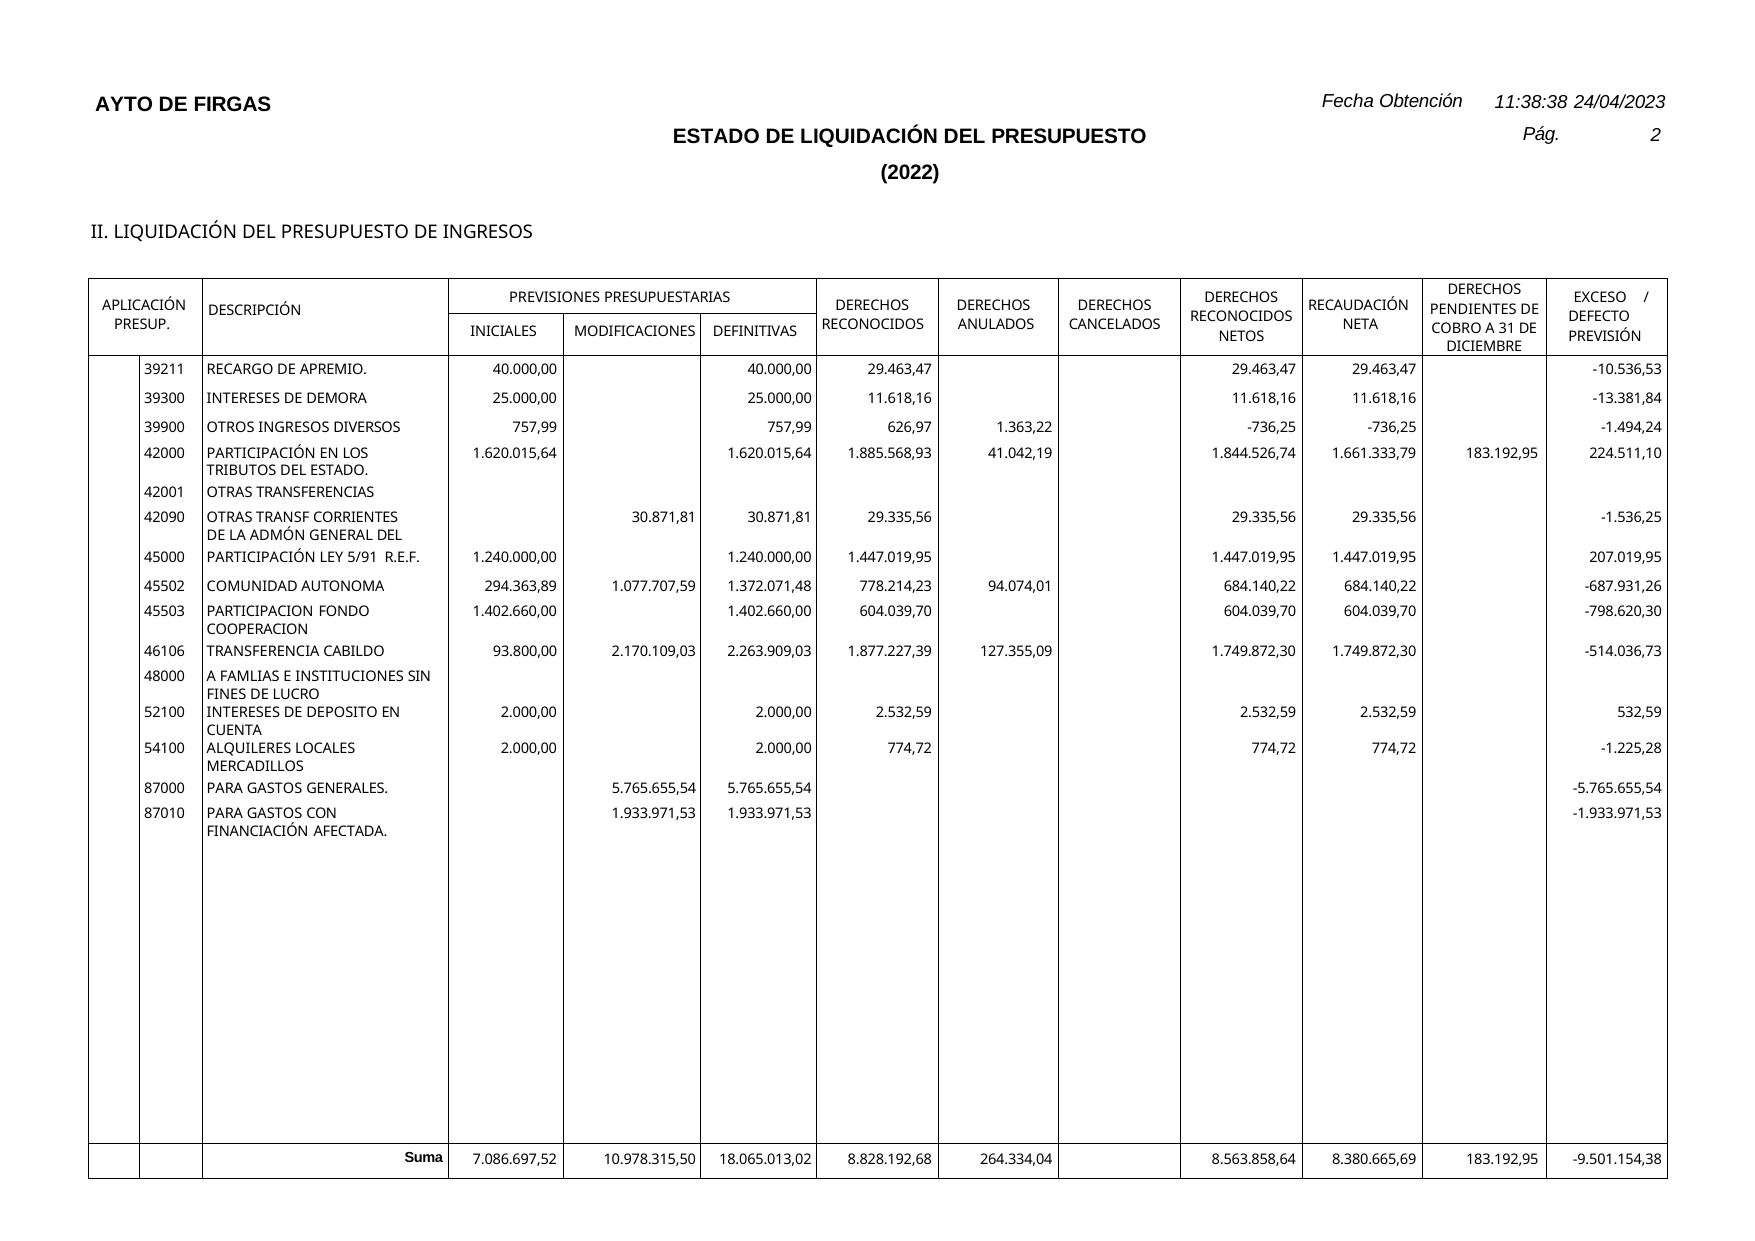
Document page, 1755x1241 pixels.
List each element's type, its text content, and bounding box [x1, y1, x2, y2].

table_cell 11.618,16 [1181, 382, 1302, 411]
table_cell 45502 [140, 570, 202, 599]
table_cell 87010 [140, 800, 202, 823]
table_cell 29.335,56 [1181, 505, 1302, 527]
table_cell [564, 528, 700, 545]
table_cell 2.170.109,03 [564, 639, 700, 664]
table_cell [817, 686, 938, 704]
table_header DERECHOS RECONOCIDOS [817, 279, 938, 354]
table_cell DEFINITIVAS [701, 314, 816, 354]
table_cell 1.877.227,39 [817, 639, 938, 664]
table_cell -1.494,24 [1547, 411, 1667, 440]
table_cell 87000 [140, 776, 202, 800]
table_cell [564, 481, 700, 505]
table_cell 294.363,89 [449, 570, 563, 599]
table_cell [1423, 621, 1546, 639]
table_cell [1181, 481, 1302, 505]
table_cell [449, 722, 563, 740]
table_cell [564, 411, 700, 440]
table_cell [1423, 740, 1546, 758]
table_cell FINES DE LUCRO [203, 686, 448, 704]
table_cell [1181, 621, 1302, 639]
table_cell COMUNIDAD AUTONOMA [203, 570, 448, 599]
table_cell [89, 1144, 139, 1178]
table_cell 2.532,59 [1181, 704, 1302, 722]
table_cell [449, 481, 563, 505]
table_cell 5.765.655,54 [701, 776, 816, 800]
table_cell [1423, 704, 1546, 722]
table_cell -10.536,53 [1547, 356, 1667, 382]
table_cell [449, 776, 563, 800]
table_cell 1.749.872,30 [1181, 639, 1302, 664]
table_cell [817, 758, 938, 776]
table_cell [1059, 1144, 1180, 1178]
table_cell [939, 505, 1058, 527]
table_cell 8.828.192,68 [817, 1144, 938, 1178]
table_cell [939, 664, 1058, 686]
table_cell [140, 758, 202, 776]
table_cell COOPERACION [203, 621, 448, 639]
table_cell 2.263.909,03 [701, 639, 816, 664]
table_cell [1181, 823, 1302, 1143]
table_cell FINANCIACIÓN AFECTADA. [203, 823, 448, 1143]
table_cell [1423, 545, 1546, 570]
table_cell [1423, 758, 1546, 776]
table_cell [817, 823, 938, 1143]
table_cell 774,72 [817, 740, 938, 758]
table_cell 2.000,00 [449, 740, 563, 758]
table_cell [1303, 664, 1422, 686]
table_cell [817, 621, 938, 639]
table_cell [1303, 481, 1422, 505]
table_cell 29.335,56 [817, 505, 938, 527]
table_cell 8.380.665,69 [1303, 1144, 1422, 1178]
table_cell [817, 800, 938, 823]
table_cell 29.463,47 [1303, 356, 1422, 382]
table_cell [564, 440, 700, 463]
table_cell 2.000,00 [701, 704, 816, 722]
table_cell [564, 599, 700, 621]
table_cell [1181, 664, 1302, 686]
table_cell [939, 758, 1058, 776]
table_cell 2.000,00 [449, 704, 563, 722]
table_cell 604.039,70 [817, 599, 938, 621]
table_cell -514.036,73 [1547, 639, 1667, 664]
table_cell 1.933.971,53 [564, 800, 700, 823]
table_cell 30.871,81 [701, 505, 816, 527]
table_cell [449, 463, 563, 481]
table_cell 1.447.019,95 [1181, 545, 1302, 570]
table_cell [1423, 800, 1546, 823]
table_cell 52100 [140, 704, 202, 722]
table_cell 5.765.655,54 [564, 776, 700, 800]
table_cell 93.800,00 [449, 639, 563, 664]
table_cell [1423, 382, 1546, 411]
table_cell RECARGO DE APREMIO. [203, 356, 448, 382]
table_cell 1.402.660,00 [449, 599, 563, 621]
table_cell [449, 505, 563, 527]
table_cell 46106 [140, 639, 202, 664]
table_cell 54100 [140, 740, 202, 758]
table_cell [564, 758, 700, 776]
table_cell [564, 664, 700, 686]
table_cell [939, 823, 1058, 1143]
table_cell PARTICIPACION FONDO [203, 599, 448, 621]
table_cell [1423, 686, 1546, 704]
table_cell [140, 621, 202, 639]
table_cell 1.749.872,30 [1303, 639, 1422, 664]
table_cell 45000 [140, 545, 202, 570]
table_cell 42001 [140, 481, 202, 505]
table_cell [701, 463, 816, 481]
table_cell [1423, 722, 1546, 740]
table_cell [1303, 823, 1422, 1143]
table_cell [564, 545, 700, 570]
table_cell 40.000,00 [701, 356, 816, 382]
table_cell 1.240.000,00 [449, 545, 563, 570]
table_cell 94.074,01 [939, 570, 1058, 599]
table_header DERECHOS ANULADOS [939, 279, 1058, 354]
table_cell PARTICIPACIÓN EN LOS [203, 440, 448, 463]
table_cell [1423, 823, 1546, 1143]
table_cell [564, 823, 700, 1143]
table_cell INICIALES [449, 314, 563, 354]
table_cell [939, 704, 1058, 722]
table_cell -798.620,30 [1547, 599, 1667, 621]
table_cell Suma [203, 1144, 448, 1178]
table_cell [564, 463, 700, 481]
table_cell [939, 599, 1058, 621]
table_cell OTROS INGRESOS DIVERSOS [203, 411, 448, 440]
table_cell PARA GASTOS GENERALES. [203, 776, 448, 800]
table_header APLICACIÓN PRESUP. [89, 279, 202, 354]
table_cell [1423, 481, 1546, 505]
table_cell [701, 758, 816, 776]
table_cell PARTICIPACIÓN LEY 5/91 R.E.F. [203, 545, 448, 570]
table_cell [1547, 686, 1667, 704]
table_cell 41.042,19 [939, 440, 1058, 463]
table_cell 42090 [140, 505, 202, 527]
table_cell [89, 356, 139, 1143]
table_cell [564, 722, 700, 740]
table_cell [1181, 800, 1302, 823]
table_cell 10.978.315,50 [564, 1144, 700, 1178]
table_cell [817, 528, 938, 545]
table_cell [140, 528, 202, 545]
table_cell [1303, 758, 1422, 776]
table_cell [564, 621, 700, 639]
table_cell [701, 528, 816, 545]
table_cell 1.844.526,74 [1181, 440, 1302, 463]
table_cell [701, 823, 816, 1143]
table_cell 25.000,00 [449, 382, 563, 411]
table_cell [449, 621, 563, 639]
table_header RECAUDACIÓN NETA [1303, 279, 1422, 354]
table_cell [564, 740, 700, 758]
table_cell 757,99 [449, 411, 563, 440]
table_cell [1423, 639, 1546, 664]
table_cell [1547, 528, 1667, 545]
table_cell [1423, 528, 1546, 545]
table_cell 48000 [140, 664, 202, 686]
table_cell 684.140,22 [1181, 570, 1302, 599]
table_cell 1.447.019,95 [1303, 545, 1422, 570]
table_cell 207.019,95 [1547, 545, 1667, 570]
table_cell 1.077.707,59 [564, 570, 700, 599]
table_cell MERCADILLOS [203, 758, 448, 776]
table_cell -13.381,84 [1547, 382, 1667, 411]
table_cell 604.039,70 [1181, 599, 1302, 621]
table_cell [701, 722, 816, 740]
table_cell 11.618,16 [817, 382, 938, 411]
table_cell -736,25 [1181, 411, 1302, 440]
table_cell 29.463,47 [817, 356, 938, 382]
table_cell [1303, 800, 1422, 823]
table_cell 2.532,59 [1303, 704, 1422, 722]
table_cell 40.000,00 [449, 356, 563, 382]
table_cell [1423, 463, 1546, 481]
table_cell [1547, 481, 1667, 505]
table_cell [449, 686, 563, 704]
table_cell 127.355,09 [939, 639, 1058, 664]
table_header PREVISIONES PRESUPUESTARIAS [449, 279, 816, 313]
table_cell [1423, 570, 1546, 599]
table_cell OTRAS TRANSF CORRIENTES [203, 505, 448, 527]
table_cell [1423, 356, 1546, 382]
table_cell [939, 382, 1058, 411]
table_cell 1.447.019,95 [817, 545, 938, 570]
table_header DERECHOS CANCELADOS [1059, 279, 1180, 354]
table_cell [939, 545, 1058, 570]
table_cell [1547, 621, 1667, 639]
table_cell 29.335,56 [1303, 505, 1422, 527]
table_cell 1.885.568,93 [817, 440, 938, 463]
table_cell 684.140,22 [1303, 570, 1422, 599]
table_cell [564, 356, 700, 382]
table_cell OTRAS TRANSFERENCIAS [203, 481, 448, 505]
table_cell MODIFICACIONES [564, 314, 700, 354]
table_cell [817, 463, 938, 481]
table_cell 264.334,04 [939, 1144, 1058, 1178]
table_cell [701, 664, 816, 686]
table_cell -687.931,26 [1547, 570, 1667, 599]
table_cell -1.225,28 [1547, 740, 1667, 758]
table_cell 8.563.858,64 [1181, 1144, 1302, 1178]
table_cell 2.532,59 [817, 704, 938, 722]
table_cell [817, 722, 938, 740]
table_cell [564, 382, 700, 411]
table_cell TRIBUTOS DEL ESTADO. [203, 463, 448, 481]
table_cell [939, 481, 1058, 505]
table_cell [1547, 758, 1667, 776]
table_cell [1303, 686, 1422, 704]
table_cell [449, 823, 563, 1143]
table_cell A FAMLIAS E INSTITUCIONES SIN [203, 664, 448, 686]
table_cell [1181, 722, 1302, 740]
table_cell 1.933.971,53 [701, 800, 816, 823]
table_cell [449, 758, 563, 776]
table_cell [939, 463, 1058, 481]
table_cell [817, 776, 938, 800]
table_cell [1303, 776, 1422, 800]
table_cell [939, 528, 1058, 545]
table_cell [140, 823, 202, 1143]
table_cell [449, 528, 563, 545]
table_cell 39211 [140, 356, 202, 382]
table_cell 18.065.013,02 [701, 1144, 816, 1178]
table_cell 1.240.000,00 [701, 545, 816, 570]
table_cell 7.086.697,52 [449, 1144, 563, 1178]
table_cell [1547, 722, 1667, 740]
table_cell [1547, 664, 1667, 686]
table_cell ALQUILERES LOCALES [203, 740, 448, 758]
table_cell 11.618,16 [1303, 382, 1422, 411]
table_cell [1303, 528, 1422, 545]
table_cell [939, 722, 1058, 740]
table_cell [1059, 356, 1180, 1143]
table_cell 774,72 [1303, 740, 1422, 758]
table_cell [140, 1144, 202, 1178]
table_cell [1547, 823, 1667, 1143]
table_cell 30.871,81 [564, 505, 700, 527]
table_cell [1423, 505, 1546, 527]
table_cell -1.933.971,53 [1547, 800, 1667, 823]
table_cell 29.463,47 [1181, 356, 1302, 382]
table_cell -1.536,25 [1547, 505, 1667, 527]
table_cell [564, 704, 700, 722]
table_cell 757,99 [701, 411, 816, 440]
table_cell 1.620.015,64 [701, 440, 816, 463]
table_cell [939, 740, 1058, 758]
table_cell [817, 481, 938, 505]
table_cell [939, 686, 1058, 704]
table_cell [140, 686, 202, 704]
table_cell 45503 [140, 599, 202, 621]
table_cell 42000 [140, 440, 202, 463]
table_cell [1181, 686, 1302, 704]
table_cell 1.402.660,00 [701, 599, 816, 621]
table_cell -9.501.154,38 [1547, 1144, 1667, 1178]
table_cell [939, 776, 1058, 800]
table_header DERECHOS RECONOCIDOS NETOS [1181, 279, 1302, 354]
table_cell [140, 722, 202, 740]
table_cell 183.192,95 [1423, 440, 1546, 463]
table_cell [1181, 776, 1302, 800]
table_header DERECHOS PENDIENTES DE COBRO A 31 DE DICIEMBRE [1423, 279, 1546, 354]
table_cell DE LA ADMÓN GENERAL DEL [203, 528, 448, 545]
table_cell [1423, 599, 1546, 621]
table_cell [140, 463, 202, 481]
table_cell CUENTA [203, 722, 448, 740]
table_cell 25.000,00 [701, 382, 816, 411]
table_cell 778.214,23 [817, 570, 938, 599]
table_header EXCESO / DEFECTO PREVISIÓN [1547, 279, 1667, 354]
table_cell [1423, 411, 1546, 440]
table_cell 1.661.333,79 [1303, 440, 1422, 463]
table_cell 532,59 [1547, 704, 1667, 722]
table_cell TRANSFERENCIA CABILDO [203, 639, 448, 664]
table_cell [564, 686, 700, 704]
table_cell [449, 800, 563, 823]
table_cell [1181, 528, 1302, 545]
table_cell [817, 664, 938, 686]
table_cell [939, 800, 1058, 823]
table_cell [939, 356, 1058, 382]
table_cell [701, 621, 816, 639]
table_cell 224.511,10 [1547, 440, 1667, 463]
table_cell -736,25 [1303, 411, 1422, 440]
table_cell [701, 481, 816, 505]
table_cell PARA GASTOS CON [203, 800, 448, 823]
table_header DESCRIPCIÓN [203, 279, 448, 354]
table_cell [1423, 776, 1546, 800]
table_cell [1181, 463, 1302, 481]
table_cell 2.000,00 [701, 740, 816, 758]
table_cell 39900 [140, 411, 202, 440]
table_cell INTERESES DE DEMORA [203, 382, 448, 411]
table_cell [939, 621, 1058, 639]
table_cell [1181, 758, 1302, 776]
table_cell [701, 686, 816, 704]
table_cell 1.620.015,64 [449, 440, 563, 463]
table_cell 626,97 [817, 411, 938, 440]
table_cell [1303, 621, 1422, 639]
table_cell 183.192,95 [1423, 1144, 1546, 1178]
table_cell [449, 664, 563, 686]
table_cell [1423, 664, 1546, 686]
table_cell INTERESES DE DEPOSITO EN [203, 704, 448, 722]
table_cell -5.765.655,54 [1547, 776, 1667, 800]
table_cell [1303, 722, 1422, 740]
table_cell 774,72 [1181, 740, 1302, 758]
table_cell 1.372.071,48 [701, 570, 816, 599]
table_cell [1547, 463, 1667, 481]
table_cell 39300 [140, 382, 202, 411]
table_cell [1303, 463, 1422, 481]
table_cell 1.363,22 [939, 411, 1058, 440]
table_cell 604.039,70 [1303, 599, 1422, 621]
